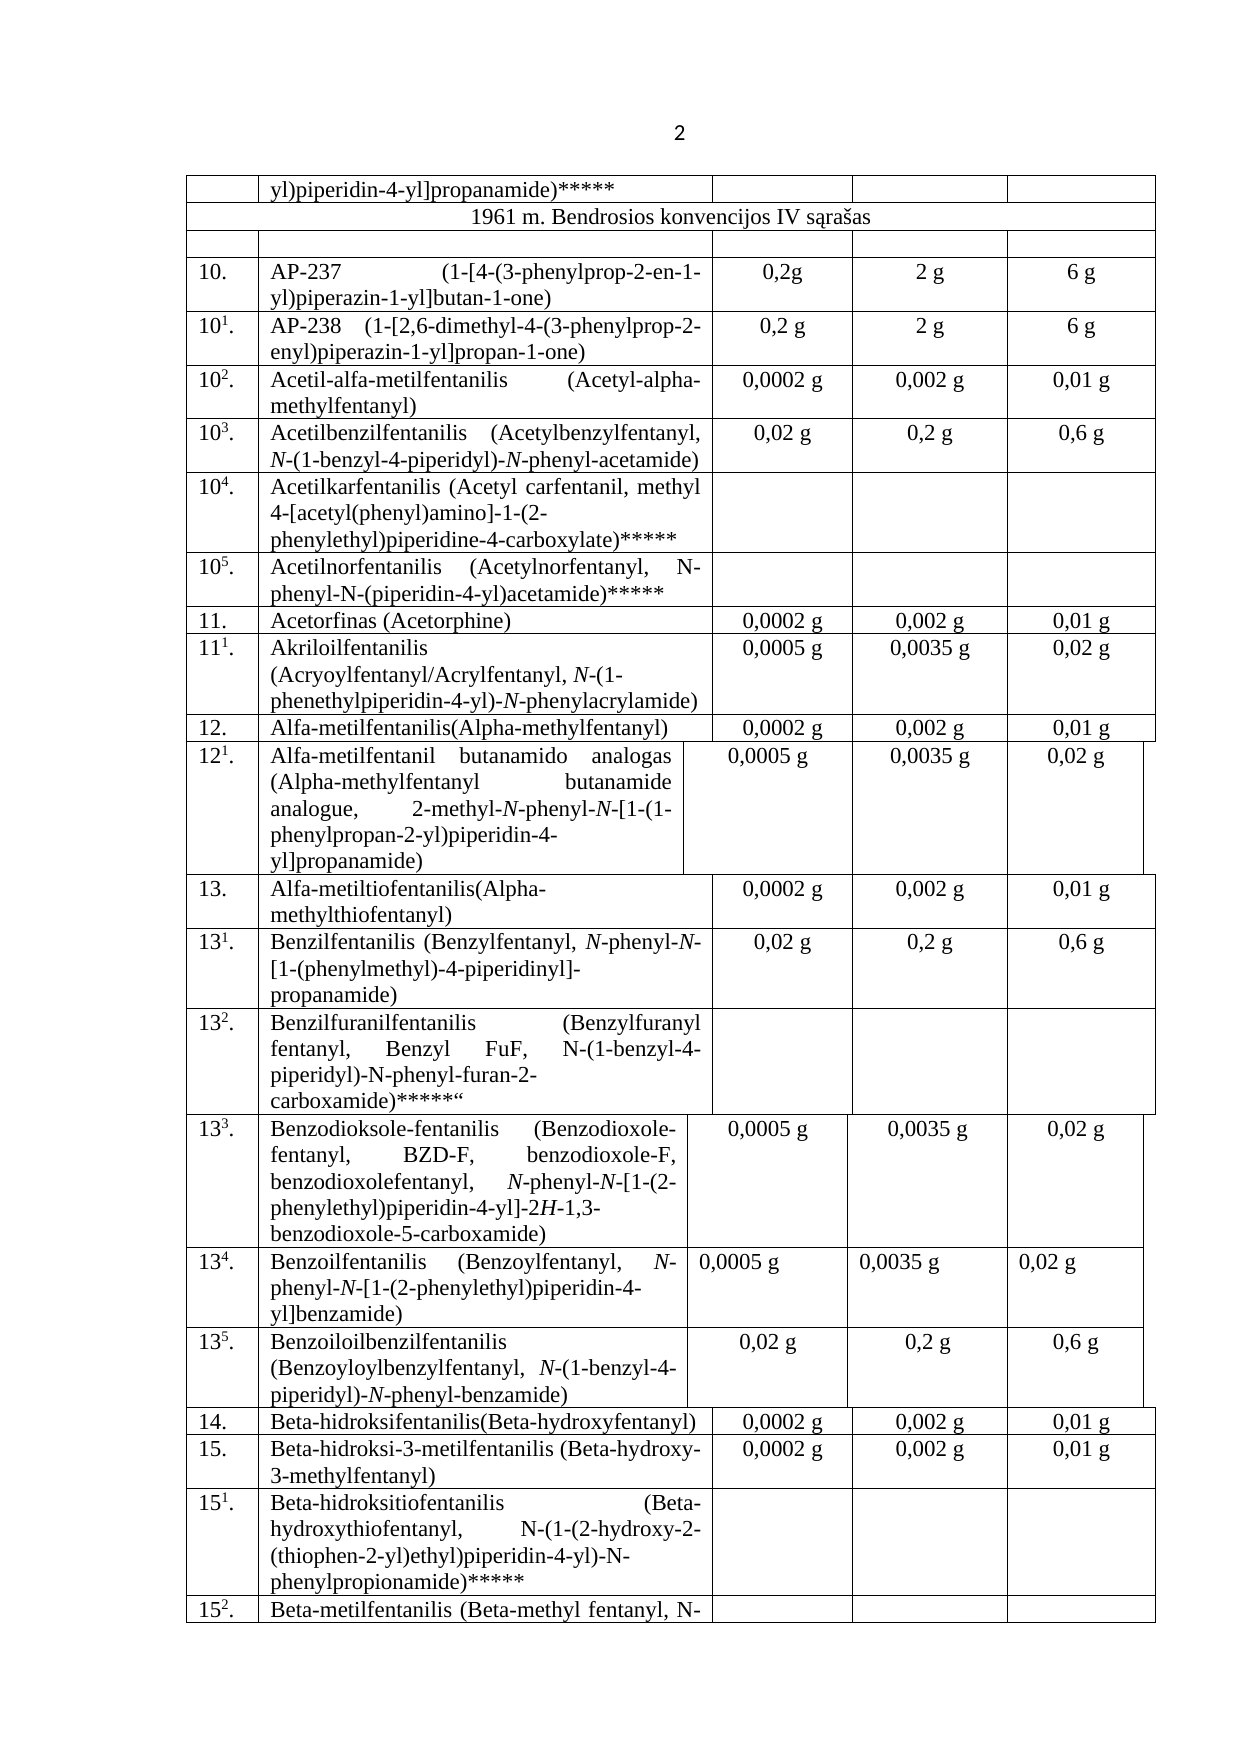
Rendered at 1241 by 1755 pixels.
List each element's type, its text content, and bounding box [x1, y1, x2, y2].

table_cell 11. [187, 607, 258, 633]
table_cell 104. [187, 473, 258, 552]
table_cell 12. [187, 715, 258, 741]
table_cell [853, 553, 1007, 606]
table_cell Beta-hidroksitiofentanilis (Beta-hydroxythiofentanyl, N-(1-(2-hydroxy-2-(thiophen-2-yl)ethyl)piperidin-4-yl)-N-phenylpropionamide)***** [259, 1489, 712, 1594]
table_cell 0,002 g [853, 607, 1007, 633]
table_cell 14. [187, 1408, 258, 1434]
table_cell [1144, 1327, 1155, 1407]
table_cell 0,6 g [1008, 929, 1155, 1007]
table_cell 0,0005 g [688, 1248, 847, 1327]
table_cell AP-237 (1-[4-(3-phenylprop-2-en-1-yl)piperazin-1-yl]butan-1-one) [259, 258, 712, 311]
table_cell 0,0002 g [713, 607, 852, 633]
table_cell 1961 m. Bendrosios konvencijos IV sąrašas [187, 203, 1155, 230]
table_cell [853, 176, 1007, 202]
table_cell 0,002 g [853, 366, 1007, 418]
table_cell [1008, 231, 1155, 257]
table_cell [713, 553, 852, 606]
table_cell Beta-metilfentanilis (Beta-methyl fentanyl, N- [259, 1596, 712, 1622]
table_cell [1008, 1489, 1155, 1594]
table_cell 0,6 g [1008, 1328, 1143, 1407]
table_cell 0,2 g [853, 419, 1007, 472]
table_cell 0,02 g [1008, 1115, 1143, 1247]
table_cell 0,0035 g [853, 742, 1007, 874]
table_cell 132. [187, 1009, 258, 1114]
table_cell [1008, 473, 1155, 552]
table_cell 0,01 g [1008, 1435, 1155, 1488]
table_cell Alfa-metilfentanilis(Alpha-methylfentanyl) [259, 715, 712, 741]
table_cell 0,02 g [1008, 742, 1143, 874]
table_cell [259, 231, 712, 257]
table_cell Benzodioksole-fentanilis (Benzodioxole-fentanyl, BZD-F, benzodioxole-F, benzodioxolefentanyl, N-phenyl-N-[1-(2-phenylethyl)piperidin-4-yl]-2H-1,3-benzodioxole-5-carboxamide) [259, 1115, 687, 1247]
table_cell yl)piperidin-4-yl]propanamide)***** [259, 176, 712, 202]
table_cell 0,02 g [713, 419, 852, 472]
table_cell Alfa-metilfentanil butanamido analogas (Alpha-methylfentanyl butanamide analogue, 2-methyl-N-phenyl-N-[1-(1-phenylpropan-2-yl)piperidin-4-yl]propanamide) [259, 742, 683, 874]
table_cell [713, 1596, 852, 1622]
table_cell 0,01 g [1008, 715, 1155, 741]
table_cell 0,0002 g [713, 1408, 852, 1434]
table_cell 0,0002 g [713, 875, 852, 927]
table_cell 0,0005 g [688, 1115, 847, 1247]
table_cell 151. [187, 1489, 258, 1594]
table_cell Akriloilfentanilis (Acryoylfentanyl/Acrylfentanyl, N-(1-phenethylpiperidin-4-yl)-N-phenylacrylamide) [259, 634, 712, 713]
table_cell [713, 231, 852, 257]
table_cell [1144, 742, 1155, 874]
table_cell Benzoilfentanilis (Benzoylfentanyl, N-phenyl-N-[1-(2-phenylethyl)piperidin-4-yl]benzamide) [259, 1248, 687, 1327]
table_cell 0,0002 g [713, 1435, 852, 1488]
table_cell Acetilnorfentanilis (Acetylnorfentanyl, N-phenyl-N-(piperidin-4-yl)acetamide)***** [259, 553, 712, 606]
table_cell 0,01 g [1008, 1408, 1155, 1434]
table_cell 0,002 g [853, 1408, 1007, 1434]
table_cell 0,2g [713, 258, 852, 311]
table_cell 0,0005 g [684, 742, 852, 874]
table_cell [713, 176, 852, 202]
table_cell 0,0035 g [848, 1248, 1007, 1327]
table_cell [853, 231, 1007, 257]
table_cell [1144, 1115, 1155, 1247]
table_cell 101. [187, 312, 258, 364]
table_cell 105. [187, 553, 258, 606]
table_cell [713, 1009, 852, 1114]
table_cell 2 g [853, 258, 1007, 311]
table_cell [1008, 1009, 1155, 1114]
table_cell Beta-hidroksi-3-metilfentanilis (Beta-hydroxy-3-methylfentanyl) [259, 1435, 712, 1488]
table_cell 133. [187, 1115, 258, 1247]
table_cell 0,2 g [848, 1328, 1007, 1407]
table_cell 0,01 g [1008, 607, 1155, 633]
table_cell Acetilkarfentanilis (Acetyl carfentanil, methyl 4-[acetyl(phenyl)amino]-1-(2-phenylethyl)piperidine-4-carboxylate)***** [259, 473, 712, 552]
table_cell Benzoiloilbenzilfentanilis (Benzoyloylbenzylfentanyl, N-(1-benzyl-4-piperidyl)-N-phenyl-benzamide) [259, 1328, 687, 1407]
table_cell Benzilfentanilis (Benzylfentanyl, N-phenyl-N-[1-(phenylmethyl)-4-piperidinyl]-propanamide) [259, 929, 712, 1007]
table_cell 0,0035 g [848, 1115, 1007, 1247]
table_cell 0,0035 g [853, 634, 1007, 713]
table_cell [187, 176, 258, 202]
table_cell 0,02 g [1008, 1248, 1143, 1327]
table_cell 111. [187, 634, 258, 713]
table_cell Acetilbenzilfentanilis (Acetylbenzylfentanyl, N-(1-benzyl-4-piperidyl)-N-phenyl-acetamide) [259, 419, 712, 472]
table_cell 103. [187, 419, 258, 472]
table_cell Benzilfuranilfentanilis (Benzylfuranyl fentanyl, Benzyl FuF, N-(1-benzyl-4-piperidyl)-N-phenyl-furan-2-carboxamide)*****“ [259, 1009, 712, 1114]
table_cell [713, 473, 852, 552]
table_cell 0,2 g [713, 312, 852, 364]
table_cell 0,01 g [1008, 366, 1155, 418]
table_cell [1008, 1596, 1155, 1622]
table_cell 13. [187, 875, 258, 927]
table_cell 0,002 g [853, 875, 1007, 927]
table_cell 0,2 g [853, 929, 1007, 1007]
table_cell [853, 1489, 1007, 1594]
table_cell [853, 1009, 1007, 1114]
table_cell 6 g [1008, 312, 1155, 364]
table_cell 2 g [853, 312, 1007, 364]
table_cell [1144, 1247, 1155, 1327]
table_cell 131. [187, 929, 258, 1007]
table_cell 0,02 g [1008, 634, 1155, 713]
table_cell 10. [187, 258, 258, 311]
table_cell [713, 1489, 852, 1594]
table_cell [853, 1596, 1007, 1622]
table_cell 15. [187, 1435, 258, 1488]
table_cell 102. [187, 366, 258, 418]
table_cell [187, 231, 258, 257]
table_cell Alfa-metiltiofentanilis(Alpha-methylthiofentanyl) [259, 875, 712, 927]
table_cell Acetorfinas (Acetorphine) [259, 607, 712, 633]
table_cell [1008, 553, 1155, 606]
table_cell Beta-hidroksifentanilis(Beta-hydroxyfentanyl) [259, 1408, 712, 1434]
table_cell [1008, 176, 1155, 202]
table_cell 0,0005 g [713, 634, 852, 713]
table_cell 0,01 g [1008, 875, 1155, 927]
table_cell 0,0002 g [713, 715, 852, 741]
table_cell Acetil-alfa-metilfentanilis (Acetyl-alpha-methylfentanyl) [259, 366, 712, 418]
table_cell 0,0002 g [713, 366, 852, 418]
table_cell 135. [187, 1328, 258, 1407]
table_cell [853, 473, 1007, 552]
table_cell 0,02 g [688, 1328, 847, 1407]
table_cell 0,002 g [853, 715, 1007, 741]
table_cell 0,02 g [713, 929, 852, 1007]
table_cell AP-238 (1-[2,6-dimethyl-4-(3-phenylprop-2-enyl)piperazin-1-yl]propan-1-one) [259, 312, 712, 364]
table_cell 134. [187, 1248, 258, 1327]
table_cell 121. [187, 742, 258, 874]
table_cell 6 g [1008, 258, 1155, 311]
table_cell 152. [187, 1596, 258, 1622]
table_cell 0,002 g [853, 1435, 1007, 1488]
table_cell 0,6 g [1008, 419, 1155, 472]
